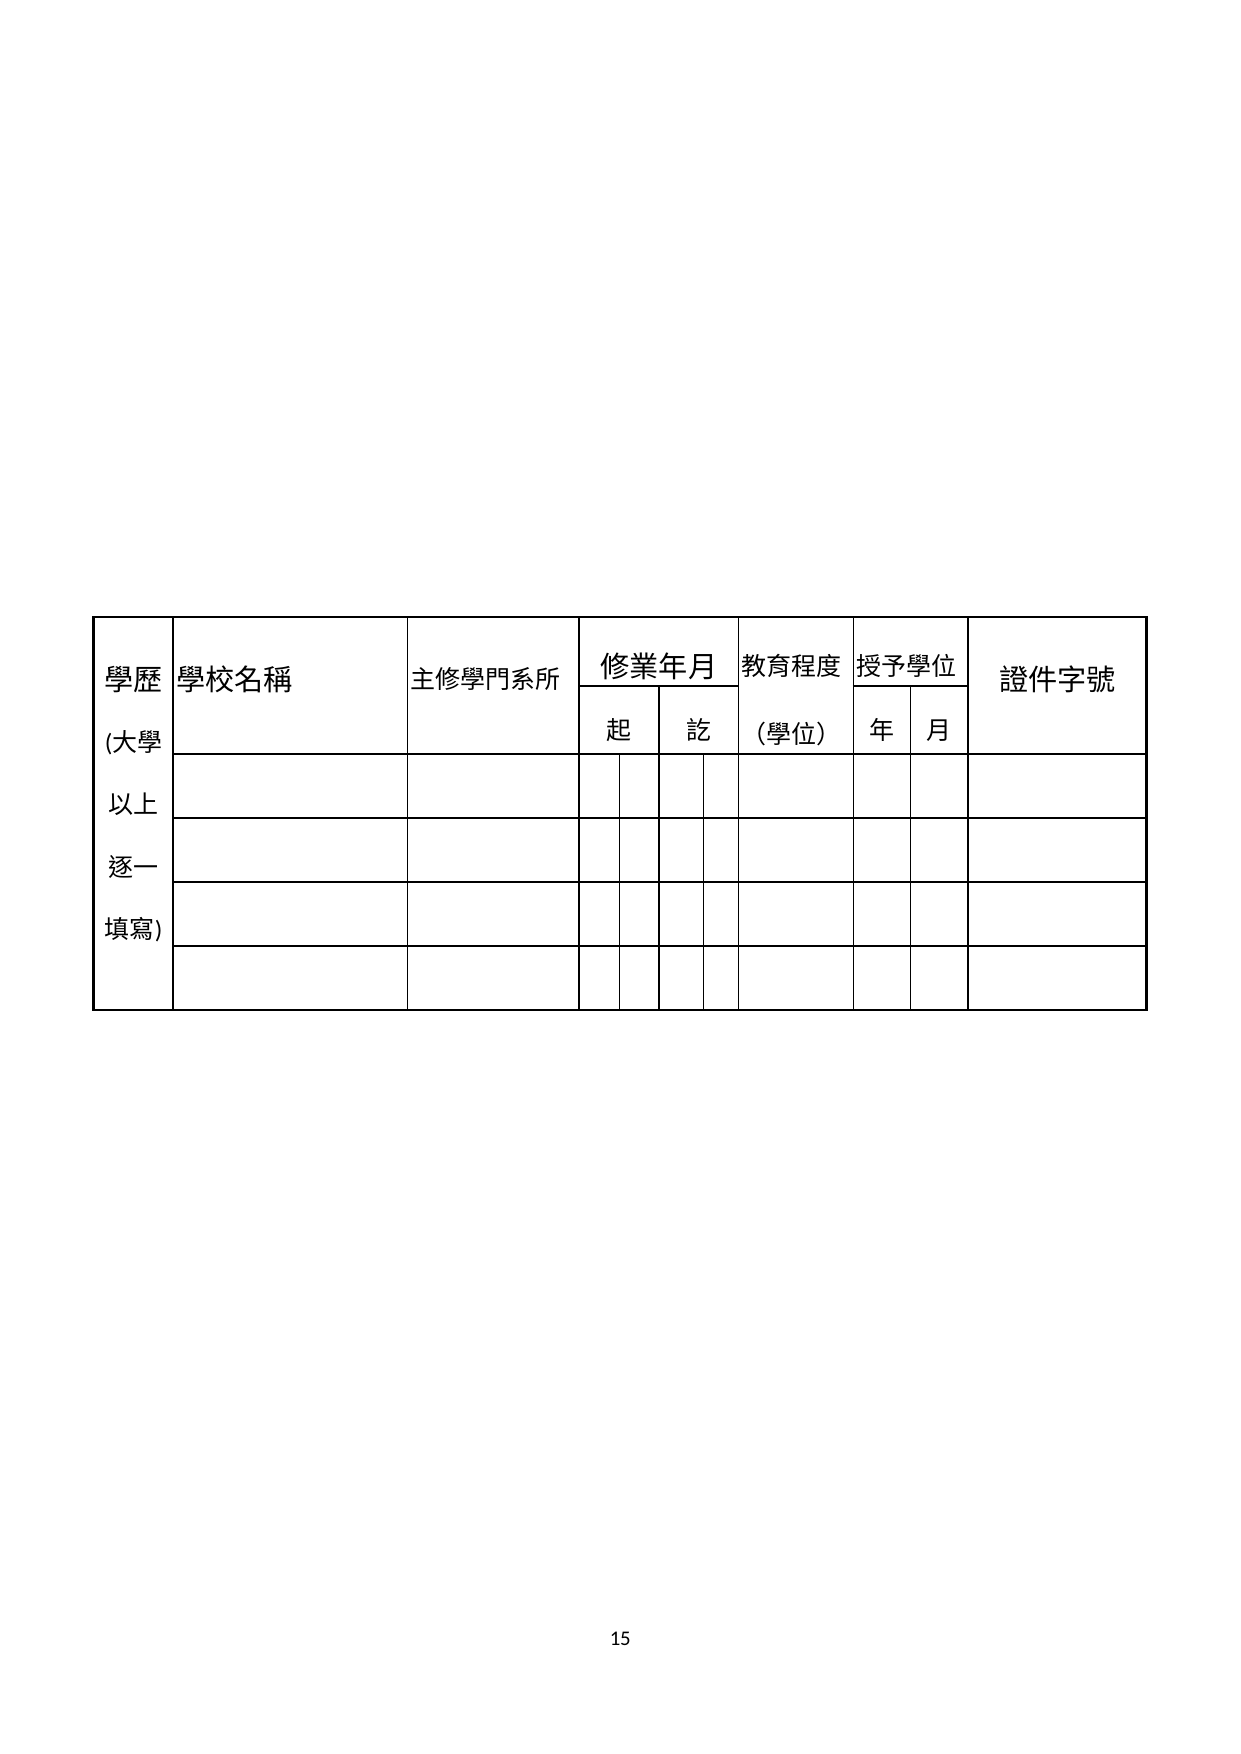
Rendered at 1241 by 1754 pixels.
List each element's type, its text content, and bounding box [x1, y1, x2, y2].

table_cell [580, 755, 619, 817]
table_cell [969, 755, 1145, 817]
table_cell [911, 947, 967, 1009]
table_cell [580, 819, 619, 881]
table_cell [408, 883, 578, 945]
table_cell 起 [580, 687, 658, 753]
table_cell [704, 883, 738, 945]
table_cell 學歷(大學以上逐一填寫) [95, 618, 172, 1009]
table_cell [174, 947, 407, 1009]
table_cell [911, 883, 967, 945]
table_cell [739, 819, 853, 881]
table_cell [704, 819, 738, 881]
table_cell [969, 883, 1145, 945]
table_cell [704, 755, 738, 817]
table_cell [854, 819, 910, 881]
table_cell [620, 819, 658, 881]
table_cell [174, 755, 407, 817]
table_cell 學校名稱 [174, 618, 407, 753]
table_cell [174, 819, 407, 881]
table_cell [660, 755, 703, 817]
table_cell [408, 947, 578, 1009]
table_cell [408, 819, 578, 881]
table_cell [854, 883, 910, 945]
table_cell [620, 755, 658, 817]
table_cell 授予學位 [854, 618, 967, 685]
table_cell 修業年月 [580, 618, 738, 685]
table_cell [739, 883, 853, 945]
table_cell 證件字號 [969, 618, 1145, 753]
table_cell 教育程度 （學位） [739, 618, 853, 753]
table_cell [580, 947, 619, 1009]
table_cell [580, 883, 619, 945]
table_cell 年 [854, 687, 910, 753]
table_cell [854, 947, 910, 1009]
table_cell [911, 755, 967, 817]
table_cell [969, 819, 1145, 881]
table_cell [911, 819, 967, 881]
table_cell [969, 947, 1145, 1009]
table_cell [739, 755, 853, 817]
table_cell [620, 883, 658, 945]
table_cell 月 [911, 687, 967, 753]
table_cell 主修學門系所 [408, 618, 578, 753]
table_cell [408, 755, 578, 817]
table_cell [739, 947, 853, 1009]
table_cell 訖 [660, 687, 738, 753]
table_cell [704, 947, 738, 1009]
table_cell [660, 883, 703, 945]
table_cell [174, 883, 407, 945]
table_cell [660, 819, 703, 881]
table_cell [620, 947, 658, 1009]
table_cell [854, 755, 910, 817]
table_cell [660, 947, 703, 1009]
